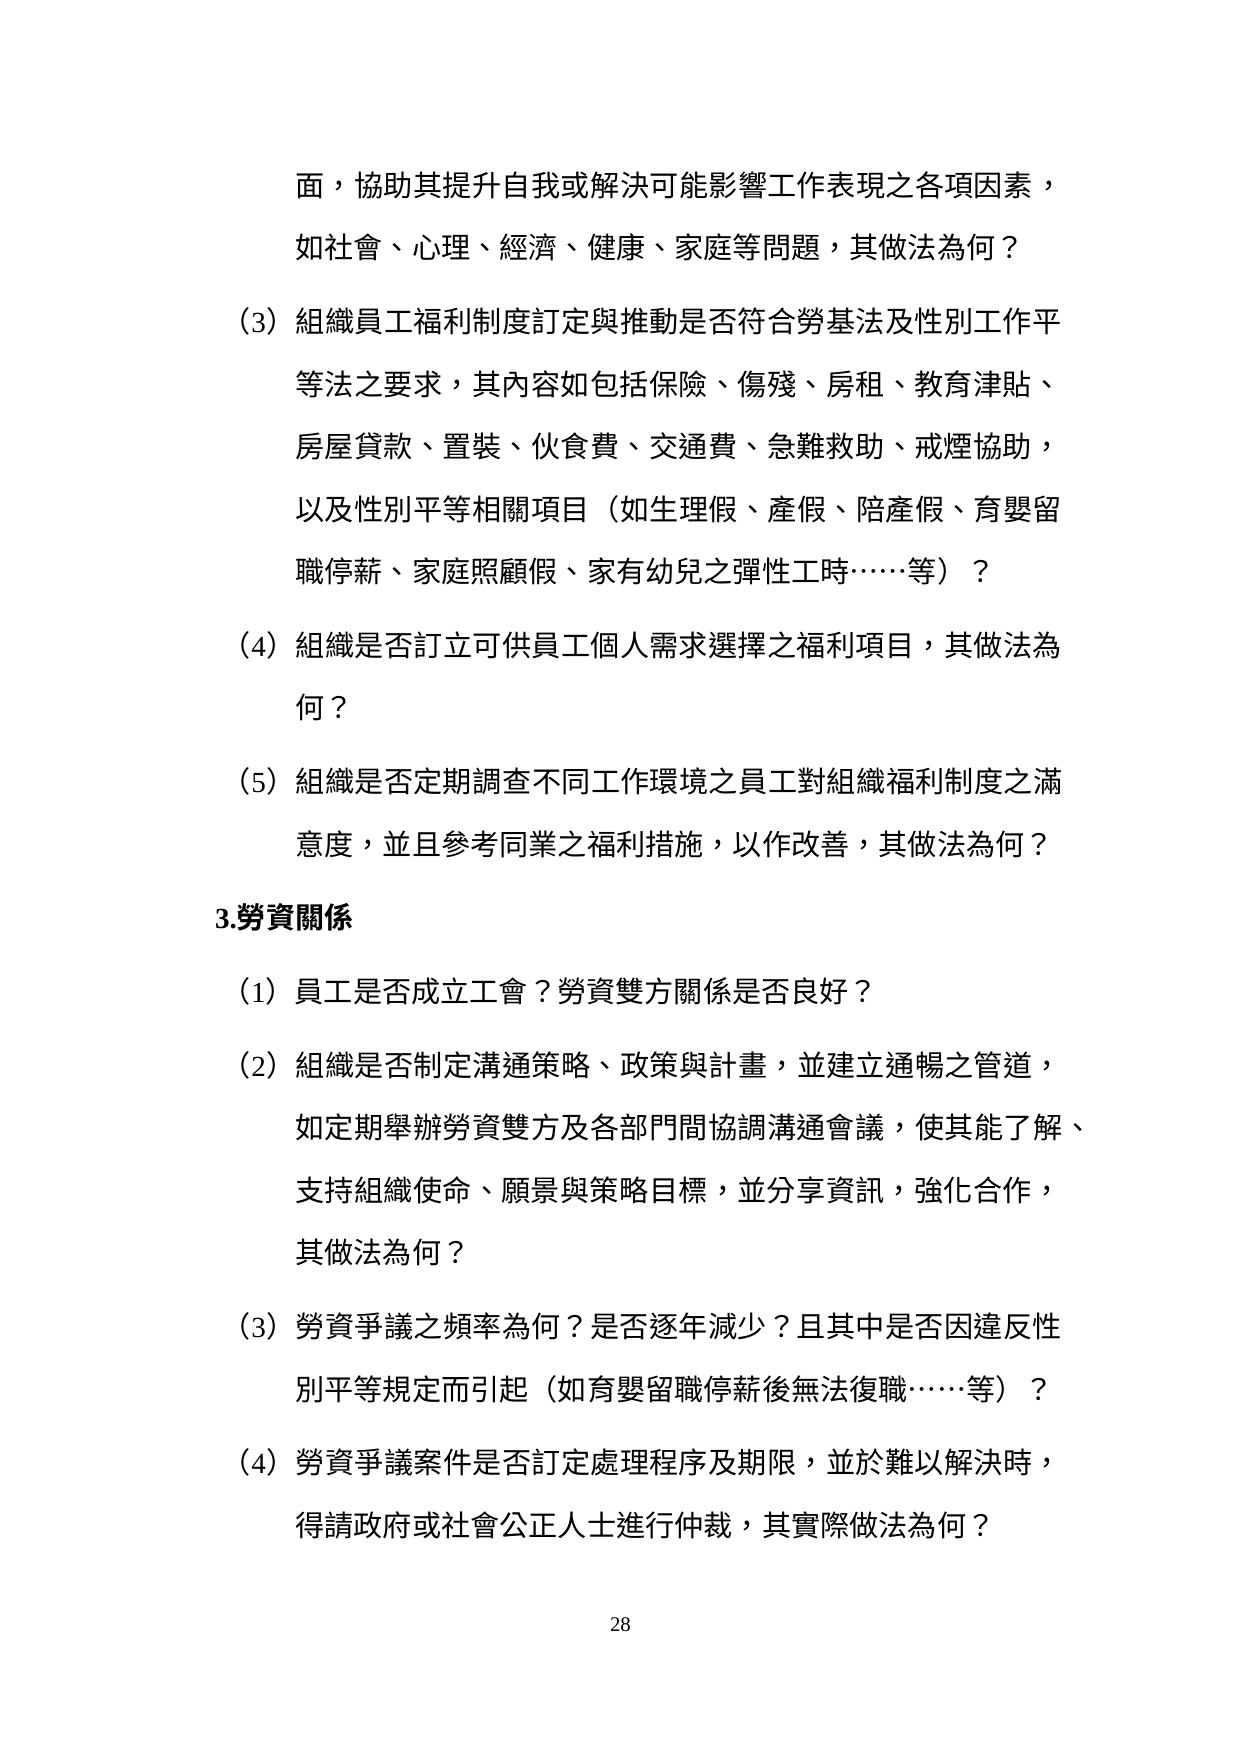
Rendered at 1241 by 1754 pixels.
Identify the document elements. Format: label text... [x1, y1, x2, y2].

text （4）組織是否訂立可供員工個人需求選擇之福利項目，其做法為何？ [222, 602, 1063, 727]
text （5）組織是否定期調查不同工作環境之員工對組織福利制度之滿意度，並且參考同業之福利措施，以作改善，其做法為何？ [222, 738, 1063, 863]
text 3.勞資關係 [215, 874, 1063, 937]
text （3）勞資爭議之頻率為何？是否逐年減少？且其中是否因違反性別平等規定而引起（如育嬰留職停薪後無法復職……等）？ [222, 1283, 1063, 1408]
text （3）組織員工福利制度訂定與推動是否符合勞基法及性別工作平等法之要求，其內容如包括保險、傷殘、房租、教育津貼、房屋貸款、置裝、伙食費、交通費、急難救助、戒煙協助，以及性別平等相關項目（如生理假、產假、陪產假、育嬰留職停薪、家庭照顧假、家有幼兒之彈性工時……等）？ [222, 278, 1063, 591]
text （4）勞資爭議案件是否訂定處理程序及期限，並於難以解決時，得請政府或社會公正人士進行仲裁，其實際做法為何？ [222, 1419, 1063, 1544]
text （2）組織是否制定溝通策略、政策與計畫，並建立通暢之管道，如定期舉辦勞資雙方及各部門間協調溝通會議，使其能了解、支持組織使命、願景與策略目標，並分享資訊，強化合作，其做法為何？ [222, 1022, 1063, 1272]
text （1）員工是否成立工會？勞資雙方關係是否良好？ [222, 948, 1063, 1011]
text 面，協助其提升自我或解決可能影響工作表現之各項因素，如社會、心理、經濟、健康、家庭等問題，其做法為何？ [222, 142, 1063, 267]
